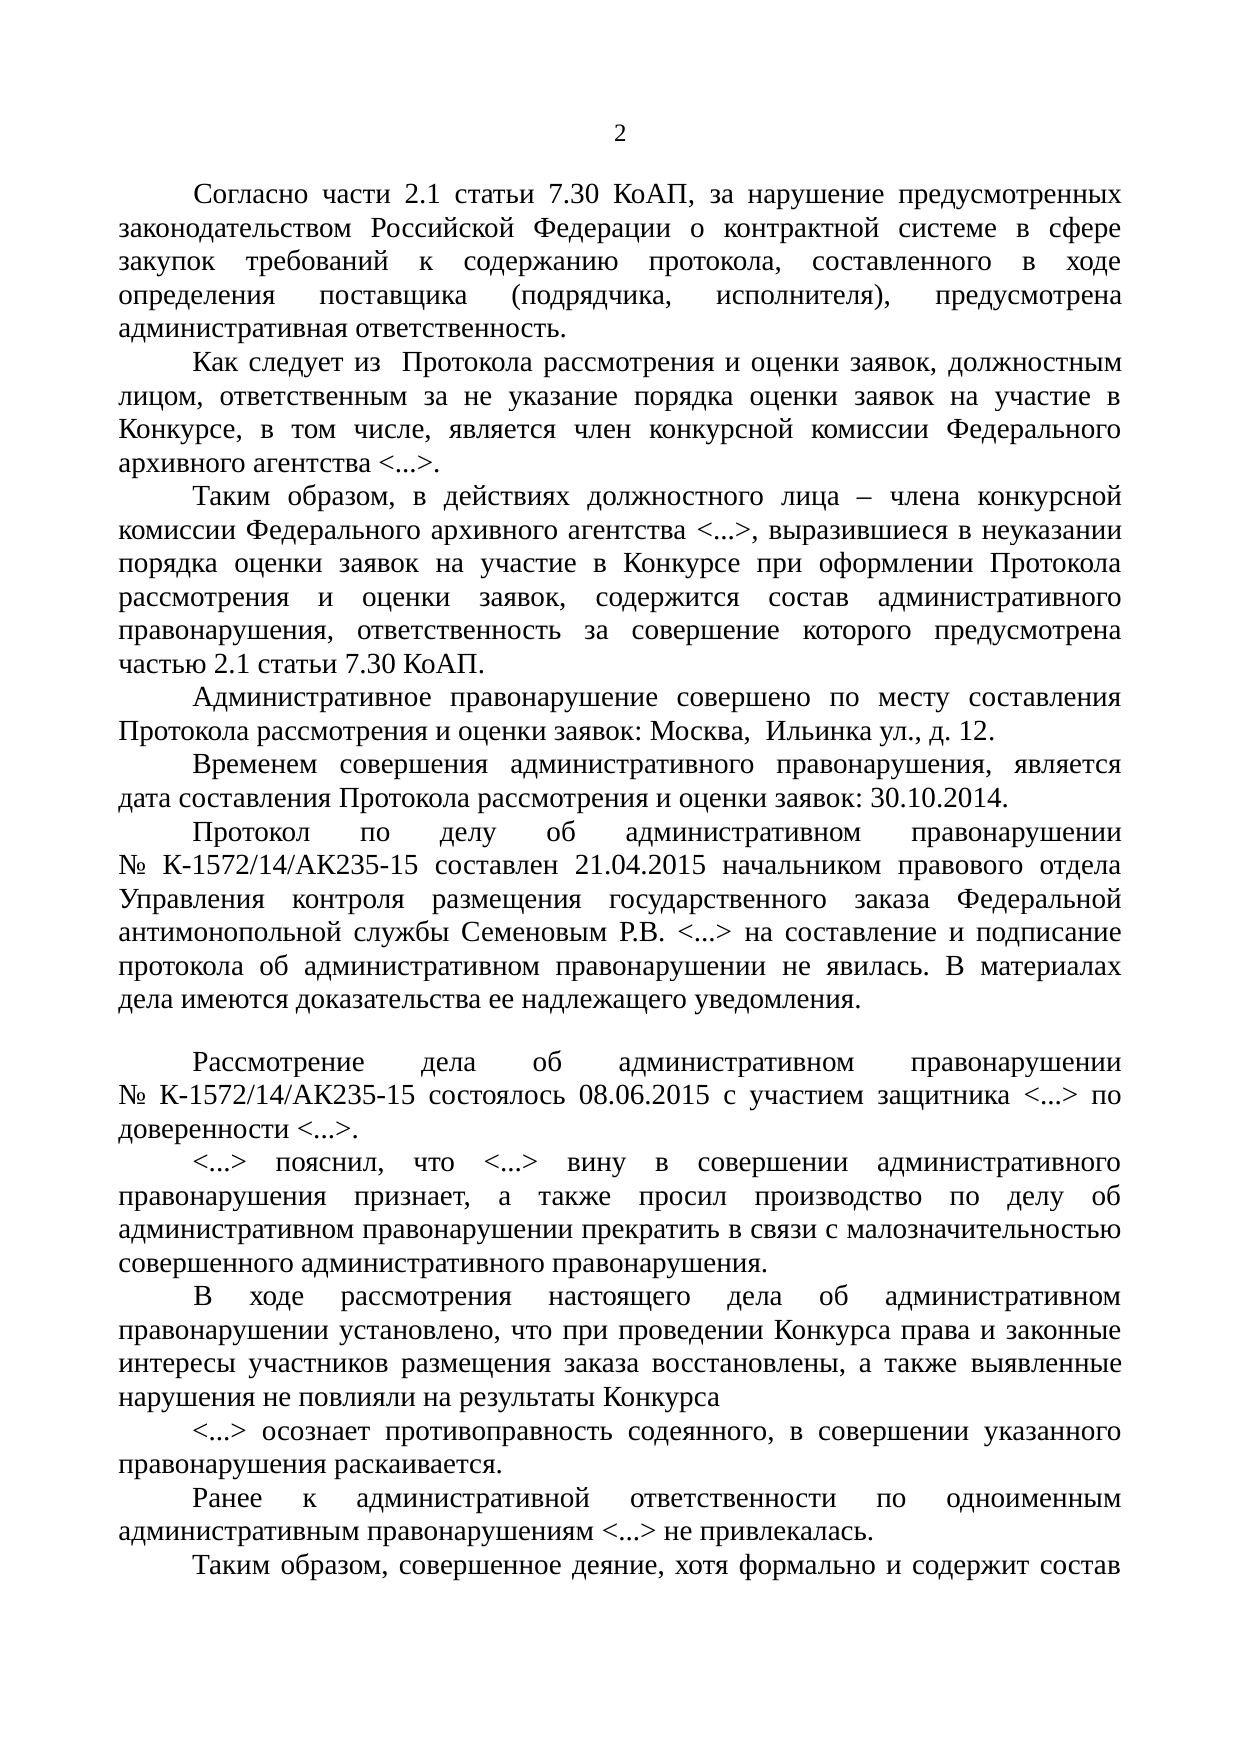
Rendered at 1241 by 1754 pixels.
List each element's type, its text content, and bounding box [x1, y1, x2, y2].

text Ранее к административной ответственности по одноименным административным правонарушениям <...> не привлекалась. [118, 1480, 1122, 1547]
text <...> осознает противоправность содеянного, в совершении указанного правонарушения раскаивается. [118, 1413, 1122, 1480]
text В ходе рассмотрения настоящего дела об административном правонарушении установлено, что при проведении Конкурса права и законные интересы участников размещения заказа восстановлены, а также выявленные нарушения не повлияли на результаты Конкурса [118, 1278, 1122, 1413]
text Как следует из Протокола рассмотрения и оценки заявок, должностным лицом, ответственным за не указание порядка оценки заявок на участие в Конкурсе, в том числе, является член конкурсной комиссии Федерального архивного агентства <...>. [118, 344, 1122, 478]
text <...> пояснил, что <...> вину в совершении административного правонарушения признает, а также просил производство по делу об административном правонарушении прекратить в связи с малозначительностью совершенного административного правонарушения. [118, 1144, 1122, 1278]
text Согласно части 2.1 статьи 7.30 КоАП, за нарушение предусмотренных законодательством Российской Федерации о контрактной системе в сфере закупок требований к содержанию протокола, составленного в ходе определения поставщика (подрядчика, исполнителя), предусмотрена административная ответственность. [118, 176, 1122, 344]
text Административное правонарушение совершено по месту составления Протокола рассмотрения и оценки заявок: Москва, Ильинка ул., д. 12. [118, 679, 1122, 747]
text Временем совершения административного правонарушения, является дата составления Протокола рассмотрения и оценки заявок: 30.10.2014. [118, 747, 1122, 814]
text Рассмотрение дела об административном правонарушении № К-1572/14/АК235-15 состоялось 08.06.2015 с участием защитника <...> по доверенности <...>. [118, 1044, 1122, 1144]
text Таким образом, совершенное деяние, хотя формально и содержит состав [118, 1547, 1122, 1580]
text Таким образом, в действиях должностного лица – члена конкурсной комиссии Федерального архивного агентства <...>, выразившиеся в неуказании порядка оценки заявок на участие в Конкурсе при оформлении Протокола рассмотрения и оценки заявок, содержится состав административного правонарушения, ответственность за совершение которого предусмотрена частью 2.1 статьи 7.30 КоАП. [118, 478, 1122, 679]
text Протокол по делу об административном правонарушении № К-1572/14/АК235-15 составлен 21.04.2015 начальником правового отдела Управления контроля размещения государственного заказа Федеральной антимонопольной службы Семеновым Р.В. <...> на составление и подписание протокола об административном правонарушении не явилась. В материалах дела имеются доказательства ее надлежащего уведомления. [118, 814, 1122, 1015]
